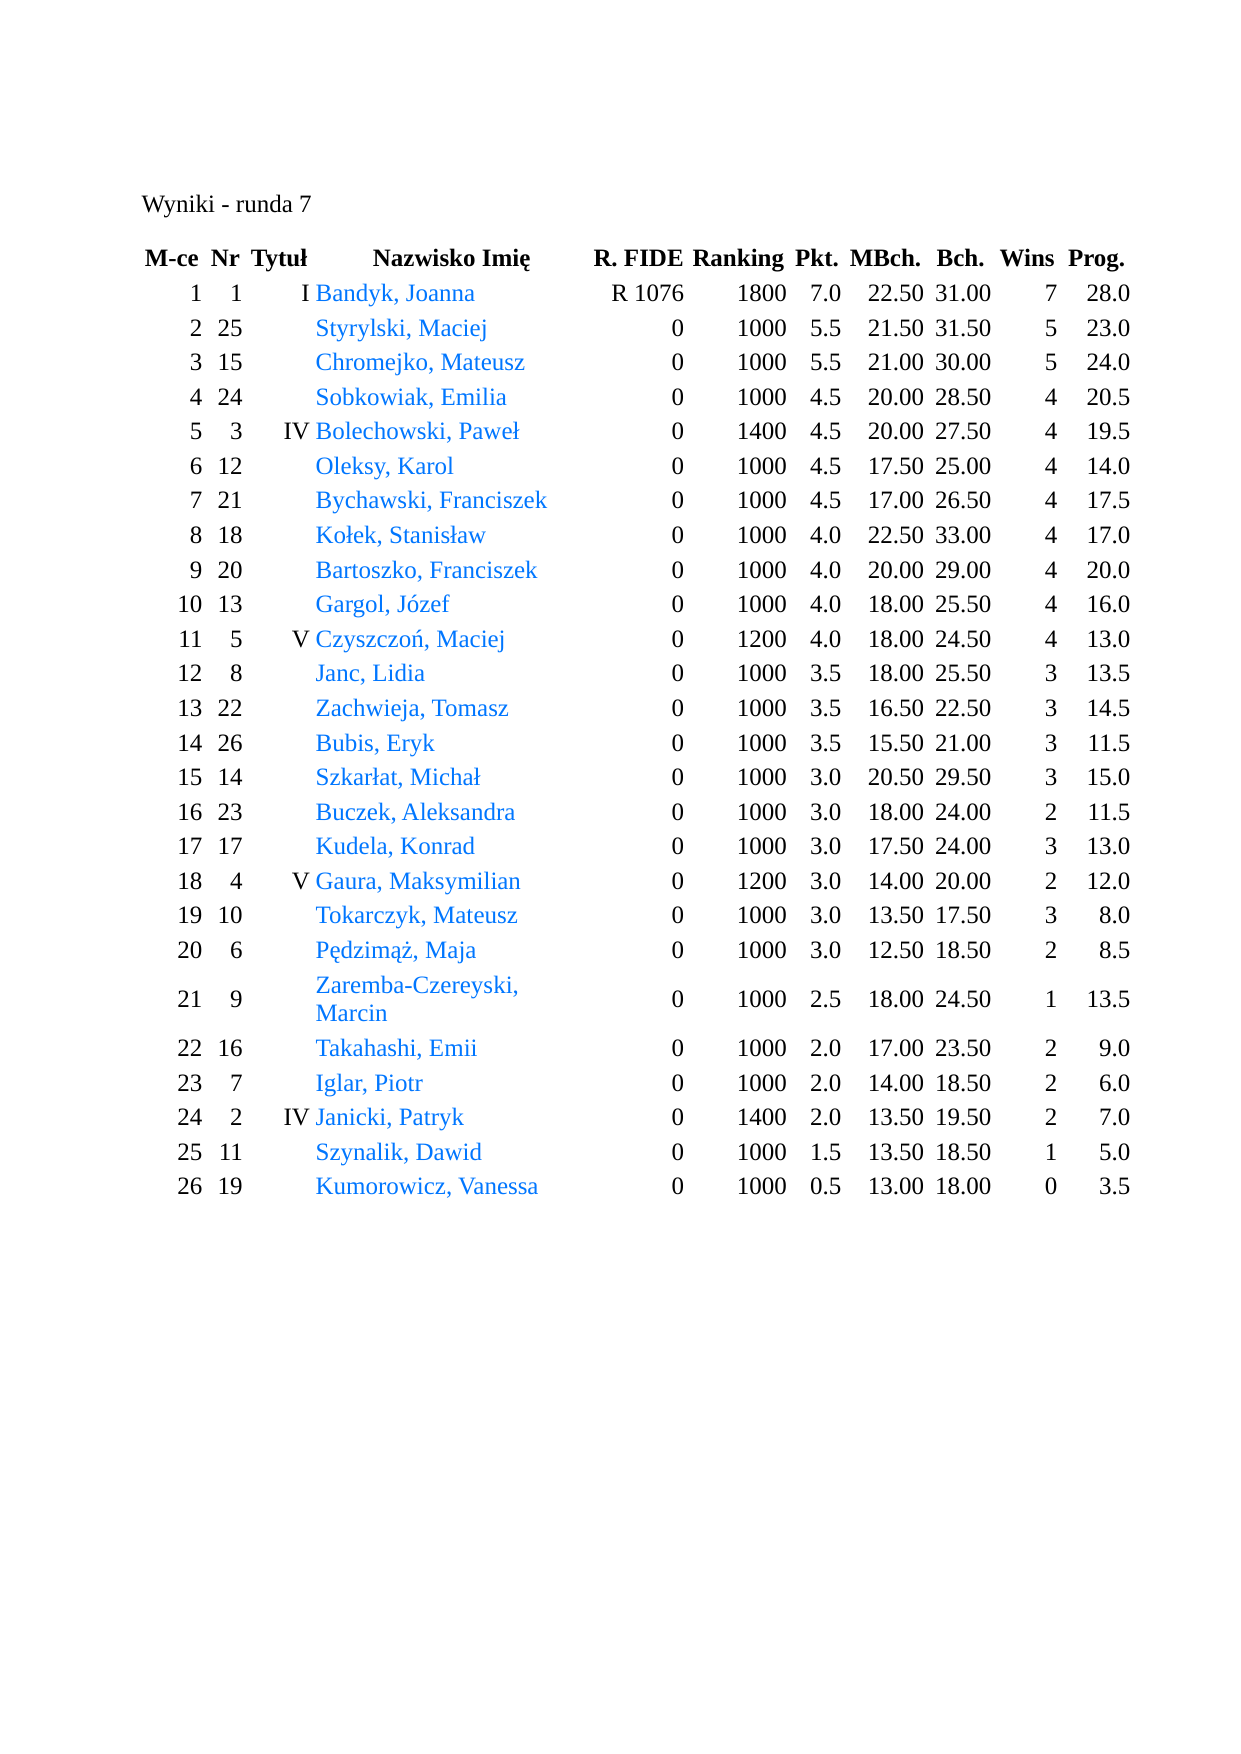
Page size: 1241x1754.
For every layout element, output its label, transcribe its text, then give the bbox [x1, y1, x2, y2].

table_header Bch. [927, 241, 994, 275]
table_cell 19 [205, 1169, 245, 1203]
table_cell Zaremba-Czereyski, Marcin [313, 967, 590, 1030]
table_cell 4.0 [789, 621, 844, 656]
table_cell 9 [139, 552, 205, 586]
table_cell [245, 656, 312, 690]
table_cell 29.00 [927, 552, 994, 586]
table_cell 18.50 [927, 1065, 994, 1099]
table_cell 13 [205, 586, 245, 621]
table_cell 6 [205, 932, 245, 967]
table_cell 21.50 [844, 310, 927, 344]
table_cell 3.0 [789, 794, 844, 828]
table_cell 30.00 [927, 344, 994, 379]
table_header [134, 172, 1138, 236]
table_cell 1200 [687, 863, 789, 898]
table_cell 13 [139, 690, 205, 725]
table_cell 28.0 [1060, 275, 1133, 310]
table_cell 20.5 [1060, 379, 1133, 413]
table_cell 4 [994, 483, 1060, 517]
table_cell 26.50 [927, 483, 994, 517]
table_cell 22.50 [844, 517, 927, 552]
table_cell 20.00 [927, 863, 994, 898]
table_cell 0 [590, 517, 687, 552]
table_header M-ce [139, 241, 205, 275]
table_header R. FIDE [590, 241, 687, 275]
table_header Tytuł [245, 241, 312, 275]
table_cell Takahashi, Emii [313, 1030, 590, 1065]
table_cell [245, 310, 312, 344]
table_cell 23 [139, 1065, 205, 1099]
table_cell 4 [994, 379, 1060, 413]
table_header [1061, 187, 1133, 221]
table_cell 14.5 [1060, 690, 1133, 725]
table_cell 0 [590, 414, 687, 448]
table_cell 4 [994, 552, 1060, 586]
table_cell [245, 379, 312, 413]
table_cell Iglar, Piotr [313, 1065, 590, 1099]
table_cell 1000 [687, 656, 789, 690]
table_header Prog. [1060, 241, 1133, 275]
table_cell 6 [139, 448, 205, 483]
table_cell 17.0 [1060, 517, 1133, 552]
table_cell 1400 [687, 1099, 789, 1134]
table_cell 5 [205, 621, 245, 656]
table_cell 20.00 [844, 414, 927, 448]
table_cell 3 [994, 725, 1060, 759]
table_cell Bandyk, Joanna [313, 275, 590, 310]
table_cell 4.5 [789, 414, 844, 448]
table_cell 15 [139, 759, 205, 794]
table_cell 33.00 [927, 517, 994, 552]
table_cell 3.0 [789, 898, 844, 932]
table_cell 2 [994, 863, 1060, 898]
table_cell 13.5 [1060, 656, 1133, 690]
table_cell 3.5 [1060, 1169, 1133, 1203]
table_cell 17 [205, 829, 245, 863]
table_cell 1 [994, 1134, 1060, 1168]
table_cell 0 [590, 1065, 687, 1099]
table_cell 20 [205, 552, 245, 586]
table_cell 24.50 [927, 967, 994, 1030]
table_cell [134, 236, 1138, 1208]
table_cell 1000 [687, 1169, 789, 1203]
table_cell 4 [994, 517, 1060, 552]
table_cell [245, 794, 312, 828]
table_cell 0 [590, 1099, 687, 1134]
table_cell IV [245, 1099, 312, 1134]
table_cell Gargol, Józef [313, 586, 590, 621]
table_cell 1000 [687, 483, 789, 517]
table_cell 2 [994, 1099, 1060, 1134]
table_cell 13.5 [1060, 967, 1133, 1030]
table_cell [245, 1065, 312, 1099]
table_cell 8 [139, 517, 205, 552]
table_cell 17.50 [927, 898, 994, 932]
table_cell 3.5 [789, 690, 844, 725]
table_cell 3.0 [789, 759, 844, 794]
table_cell 16.0 [1060, 586, 1133, 621]
table_cell 1 [139, 275, 205, 310]
table_cell 31.00 [927, 275, 994, 310]
table_cell 0 [590, 379, 687, 413]
table_cell 28.50 [927, 379, 994, 413]
table_cell 20.0 [1060, 552, 1133, 586]
table_cell 5 [139, 414, 205, 448]
table_cell 0 [590, 448, 687, 483]
table_cell Czyszczoń, Maciej [313, 621, 590, 656]
table_cell 0.5 [789, 1169, 844, 1203]
table_cell 0 [590, 1030, 687, 1065]
table_cell 25.50 [927, 656, 994, 690]
table_cell 0 [590, 932, 687, 967]
table_cell 3 [994, 656, 1060, 690]
table_cell 24.50 [927, 621, 994, 656]
table_cell 0 [590, 344, 687, 379]
table_cell 3.5 [789, 725, 844, 759]
table_cell 24.00 [927, 794, 994, 828]
table_cell 4.0 [789, 552, 844, 586]
table_cell 5 [994, 344, 1060, 379]
table_cell 2 [994, 794, 1060, 828]
table_cell Chromejko, Mateusz [313, 344, 590, 379]
table_cell 2.0 [789, 1065, 844, 1099]
table_cell 1000 [687, 310, 789, 344]
table_cell 13.0 [1060, 621, 1133, 656]
table_cell IV [245, 414, 312, 448]
table_cell 4.5 [789, 379, 844, 413]
table_cell 0 [590, 1169, 687, 1203]
table_cell Bychawski, Franciszek [313, 483, 590, 517]
table_cell 24.00 [927, 829, 994, 863]
table_cell [245, 829, 312, 863]
table_cell Gaura, Maksymilian [313, 863, 590, 898]
table_cell 22 [205, 690, 245, 725]
table_cell 10 [139, 586, 205, 621]
table_cell 23 [205, 794, 245, 828]
table_header Nazwisko Imię [313, 241, 590, 275]
table_cell [245, 517, 312, 552]
table_cell 2 [205, 1099, 245, 1134]
table_cell 0 [590, 621, 687, 656]
table_cell 14.0 [1060, 448, 1133, 483]
table_cell 20.00 [844, 552, 927, 586]
table_cell [245, 1030, 312, 1065]
table_cell Bubis, Eryk [313, 725, 590, 759]
table_cell 12 [205, 448, 245, 483]
table_cell 2 [994, 1030, 1060, 1065]
table_cell [245, 448, 312, 483]
table_cell 25.00 [927, 448, 994, 483]
table_cell Bolechowski, Paweł [313, 414, 590, 448]
table_cell 4.0 [789, 586, 844, 621]
table_cell Pędzimąż, Maja [313, 932, 590, 967]
table_cell 1000 [687, 1134, 789, 1168]
table_cell 27.50 [927, 414, 994, 448]
table_cell 15 [205, 344, 245, 379]
table_header Wyniki - runda 7 [139, 187, 958, 221]
table_cell 29.50 [927, 759, 994, 794]
table_cell 11 [205, 1134, 245, 1168]
table_cell I [245, 275, 312, 310]
table_cell 8.0 [1060, 898, 1133, 932]
table_cell 17 [139, 829, 205, 863]
table_cell 2 [994, 932, 1060, 967]
table_cell 11.5 [1060, 794, 1133, 828]
table_header Wins [994, 241, 1060, 275]
table_cell 0 [590, 794, 687, 828]
table_cell 1000 [687, 448, 789, 483]
table_cell 10 [205, 898, 245, 932]
table_cell [245, 1134, 312, 1168]
table_cell 11.5 [1060, 725, 1133, 759]
table_cell 3 [994, 759, 1060, 794]
table_cell 8 [205, 656, 245, 690]
table_cell 24.0 [1060, 344, 1133, 379]
table_cell 11 [139, 621, 205, 656]
table_cell R 1076 [590, 275, 687, 310]
table_cell 19 [139, 898, 205, 932]
table_cell 1200 [687, 621, 789, 656]
table_cell 26 [205, 725, 245, 759]
table_cell 17.00 [844, 1030, 927, 1065]
table_cell 1000 [687, 759, 789, 794]
table_cell 5 [994, 310, 1060, 344]
table_cell 4 [994, 414, 1060, 448]
table_cell 1000 [687, 829, 789, 863]
table_cell 0 [590, 898, 687, 932]
table_header Pkt. [789, 241, 844, 275]
table_cell 12 [139, 656, 205, 690]
table_cell 5.5 [789, 344, 844, 379]
table_cell 16 [139, 794, 205, 828]
table_cell 17.50 [844, 829, 927, 863]
table_cell 0 [590, 967, 687, 1030]
table_cell 0 [590, 483, 687, 517]
table_cell 1000 [687, 794, 789, 828]
table_cell Kudela, Konrad [313, 829, 590, 863]
table_cell 17.00 [844, 483, 927, 517]
table_cell [245, 690, 312, 725]
table_cell 0 [590, 863, 687, 898]
table_cell 3.5 [789, 656, 844, 690]
table_cell 7 [139, 483, 205, 517]
table_cell 18.00 [844, 967, 927, 1030]
table_cell 8.5 [1060, 932, 1133, 967]
table_cell 1000 [687, 344, 789, 379]
table_cell 18.00 [844, 586, 927, 621]
table_header Nr [205, 241, 245, 275]
table_cell 12.50 [844, 932, 927, 967]
table_cell 13.50 [844, 898, 927, 932]
table_cell 23.50 [927, 1030, 994, 1065]
table_cell 26 [139, 1169, 205, 1203]
table_cell 13.00 [844, 1169, 927, 1203]
table_cell 1000 [687, 379, 789, 413]
table_cell 1000 [687, 517, 789, 552]
table_cell Kumorowicz, Vanessa [313, 1169, 590, 1203]
table_cell Janicki, Patryk [313, 1099, 590, 1134]
table_cell 14 [139, 725, 205, 759]
table_cell 5.5 [789, 310, 844, 344]
table_cell 4.5 [789, 448, 844, 483]
table_cell [245, 759, 312, 794]
table_cell 24 [139, 1099, 205, 1134]
table_cell 12.0 [1060, 863, 1133, 898]
table_cell 6.0 [1060, 1065, 1133, 1099]
table_cell 4 [205, 863, 245, 898]
table_cell 2.5 [789, 967, 844, 1030]
table_cell 16 [205, 1030, 245, 1065]
table_cell 3.0 [789, 863, 844, 898]
table_cell 7.0 [1060, 1099, 1133, 1134]
table_cell 19.50 [927, 1099, 994, 1134]
table_cell Oleksy, Karol [313, 448, 590, 483]
table_cell 0 [590, 829, 687, 863]
table_cell 15.50 [844, 725, 927, 759]
table_cell 2 [994, 1065, 1060, 1099]
table_cell 25 [139, 1134, 205, 1168]
table_header Ranking [687, 241, 789, 275]
table_cell 3.0 [789, 932, 844, 967]
table_cell Sobkowiak, Emilia [313, 379, 590, 413]
table_cell 9.0 [1060, 1030, 1133, 1065]
table_cell 25.50 [927, 586, 994, 621]
table_cell 1000 [687, 898, 789, 932]
table_cell Tokarczyk, Mateusz [313, 898, 590, 932]
table_header [1010, 187, 1061, 221]
table_cell 2.0 [789, 1030, 844, 1065]
table_cell 23.0 [1060, 310, 1133, 344]
table_cell 13.0 [1060, 829, 1133, 863]
table_cell 1000 [687, 552, 789, 586]
table_cell [245, 344, 312, 379]
table_cell [245, 898, 312, 932]
table_cell 4 [994, 586, 1060, 621]
table_cell 18.50 [927, 1134, 994, 1168]
table_cell 7.0 [789, 275, 844, 310]
table_cell 13.50 [844, 1099, 927, 1134]
table_cell 21.00 [844, 344, 927, 379]
table_cell 3 [205, 414, 245, 448]
table_cell 16.50 [844, 690, 927, 725]
table_cell 1000 [687, 932, 789, 967]
table_cell 4 [994, 621, 1060, 656]
table_cell 18 [205, 517, 245, 552]
table_cell 3 [994, 898, 1060, 932]
table_cell 19.5 [1060, 414, 1133, 448]
table_cell 4.0 [789, 517, 844, 552]
table_cell V [245, 621, 312, 656]
table_cell 1800 [687, 275, 789, 310]
table_cell 18.50 [927, 932, 994, 967]
table_cell 1000 [687, 725, 789, 759]
table_cell 3 [994, 690, 1060, 725]
table_cell 21.00 [927, 725, 994, 759]
table_cell 18.00 [927, 1169, 994, 1203]
table_cell 9 [205, 967, 245, 1030]
table_cell Zachwieja, Tomasz [313, 690, 590, 725]
table_cell 0 [590, 310, 687, 344]
table_cell Janc, Lidia [313, 656, 590, 690]
table_cell 3.0 [789, 829, 844, 863]
table_cell V [245, 863, 312, 898]
table_cell 0 [590, 552, 687, 586]
table_cell Szkarłat, Michał [313, 759, 590, 794]
table_cell 4 [139, 379, 205, 413]
table_cell 17.50 [844, 448, 927, 483]
table_cell 1 [205, 275, 245, 310]
table_cell 14.00 [844, 1065, 927, 1099]
table_cell 0 [590, 690, 687, 725]
table_cell 21 [139, 967, 205, 1030]
table_cell 2 [139, 310, 205, 344]
table_cell 0 [994, 1169, 1060, 1203]
table_cell 13.50 [844, 1134, 927, 1168]
table_cell 31.50 [927, 310, 994, 344]
table_cell 1400 [687, 414, 789, 448]
table_cell [245, 552, 312, 586]
table_cell 1000 [687, 1065, 789, 1099]
table_cell 25 [205, 310, 245, 344]
table_cell 22.50 [844, 275, 927, 310]
table_cell 0 [590, 656, 687, 690]
table_cell 22 [139, 1030, 205, 1065]
table_cell 1000 [687, 967, 789, 1030]
table_cell [245, 483, 312, 517]
table_cell [245, 586, 312, 621]
table_cell 18 [139, 863, 205, 898]
table_cell 0 [590, 586, 687, 621]
table_cell 1.5 [789, 1134, 844, 1168]
table_cell [245, 967, 312, 1030]
table_cell 15.0 [1060, 759, 1133, 794]
table_cell 24 [205, 379, 245, 413]
table_cell 18.00 [844, 621, 927, 656]
table_cell 17.5 [1060, 483, 1133, 517]
table_header [958, 187, 1009, 221]
table_cell 22.50 [927, 690, 994, 725]
table_cell Szynalik, Dawid [313, 1134, 590, 1168]
table_cell 0 [590, 1134, 687, 1168]
table_cell 3 [994, 829, 1060, 863]
table_cell 4 [994, 448, 1060, 483]
table_cell 0 [590, 725, 687, 759]
table_cell [245, 725, 312, 759]
table_cell Bartoszko, Franciszek [313, 552, 590, 586]
table_cell 1000 [687, 690, 789, 725]
table_cell 7 [994, 275, 1060, 310]
table_cell 20.00 [844, 379, 927, 413]
table_header MBch. [844, 241, 927, 275]
table_cell 4.5 [789, 483, 844, 517]
table_cell 1 [994, 967, 1060, 1030]
table_cell 14.00 [844, 863, 927, 898]
table_cell 1000 [687, 1030, 789, 1065]
table_cell 1000 [687, 586, 789, 621]
table_cell [245, 1169, 312, 1203]
table_cell 5.0 [1060, 1134, 1133, 1168]
table_cell 3 [139, 344, 205, 379]
table_cell 2.0 [789, 1099, 844, 1134]
table_cell 14 [205, 759, 245, 794]
table_cell Buczek, Aleksandra [313, 794, 590, 828]
table_cell 18.00 [844, 656, 927, 690]
table_cell 21 [205, 483, 245, 517]
table_cell Kołek, Stanisław [313, 517, 590, 552]
table_cell 20.50 [844, 759, 927, 794]
table_cell [245, 932, 312, 967]
table_cell 0 [590, 759, 687, 794]
table_cell 18.00 [844, 794, 927, 828]
table_cell Styrylski, Maciej [313, 310, 590, 344]
table_cell 20 [139, 932, 205, 967]
table_cell 7 [205, 1065, 245, 1099]
